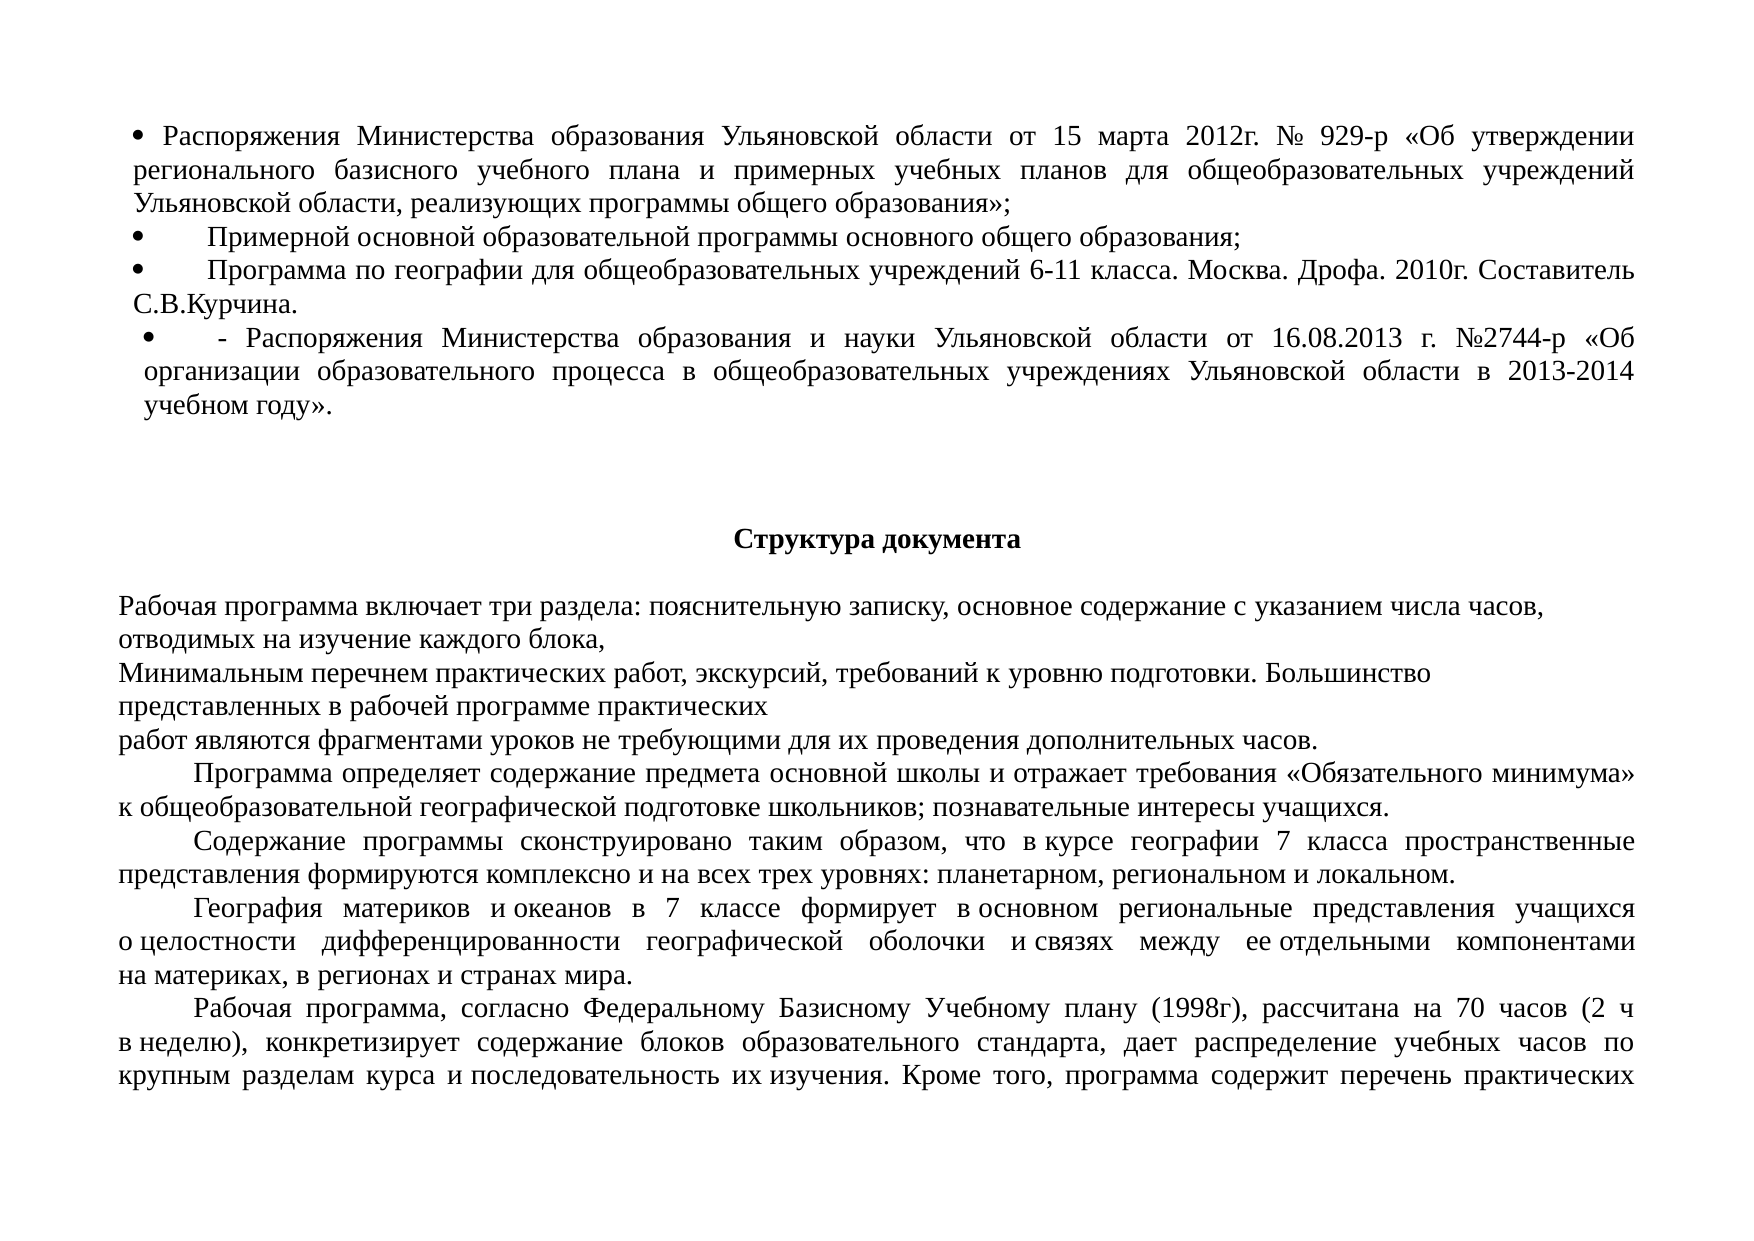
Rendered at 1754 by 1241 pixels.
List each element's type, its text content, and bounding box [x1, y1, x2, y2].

list Примерной основной образовательной программы основного общего образования; [133, 219, 1636, 252]
text Рабочая программа, согласно Федеральному Базисному Учебному плану (1998г), рассчитана на 70 часов (2 ч в неделю), конкретизирует содержание блоков образовательного стандарта, дает распределение учебных часов по крупным разделам курса и последовательность их изучения. Кроме того, программа содержит перечень практических [118, 990, 1636, 1091]
list Распоряжения Министерства образования Ульяновской области от 15 марта 2012г. № 929-р «Об утверждении регионального базисного учебного плана и примерных учебных планов для общеобразовательных учреждений Ульяновской области, реализующих программы общего образования»; [133, 118, 1636, 219]
text Структура документа [118, 521, 1636, 554]
text География материков и океанов в 7 классе формирует в основном региональные представления учащихся о целостности дифференцированности географической оболочки и связях между ее отдельными компонентами на материках, в регионах и странах мира. [118, 890, 1636, 990]
text Рабочая программа включает три раздела: пояснительную записку, основное содержание с указанием числа часов, отводимых на изучение каждого блока, [118, 588, 1636, 655]
text Минимальным перечнем практических работ, экскурсий, требований к уровню подготовки. Большинство представленных в рабочей программе практических [118, 655, 1636, 722]
text работ являются фрагментами уроков не требующими для их проведения дополнительных часов. [118, 722, 1636, 756]
list - Распоряжения Министерства образования и науки Ульяновской области от 16.08.2013 г. №2744-р «Об организации образовательного процесса в общеобразовательных учреждениях Ульяновской области в 2013-2014 учебном году». [143, 320, 1636, 420]
list Программа по географии для общеобразовательных учреждений 6-11 класса. Москва. Дрофа. 2010г. Составитель С.В.Курчина. [133, 252, 1636, 320]
text Содержание программы сконструировано таким образом, что в курсе географии 7 класса пространственные представления формируются комплексно и на всех трех уровнях: планетарном, региональном и локальном. [118, 823, 1636, 890]
text Программа определяет содержание предмета основной школы и отражает требования «Обязательного минимума» к общеобразовательной географической подготовке школьников; познавательные интересы учащихся. [118, 756, 1636, 823]
